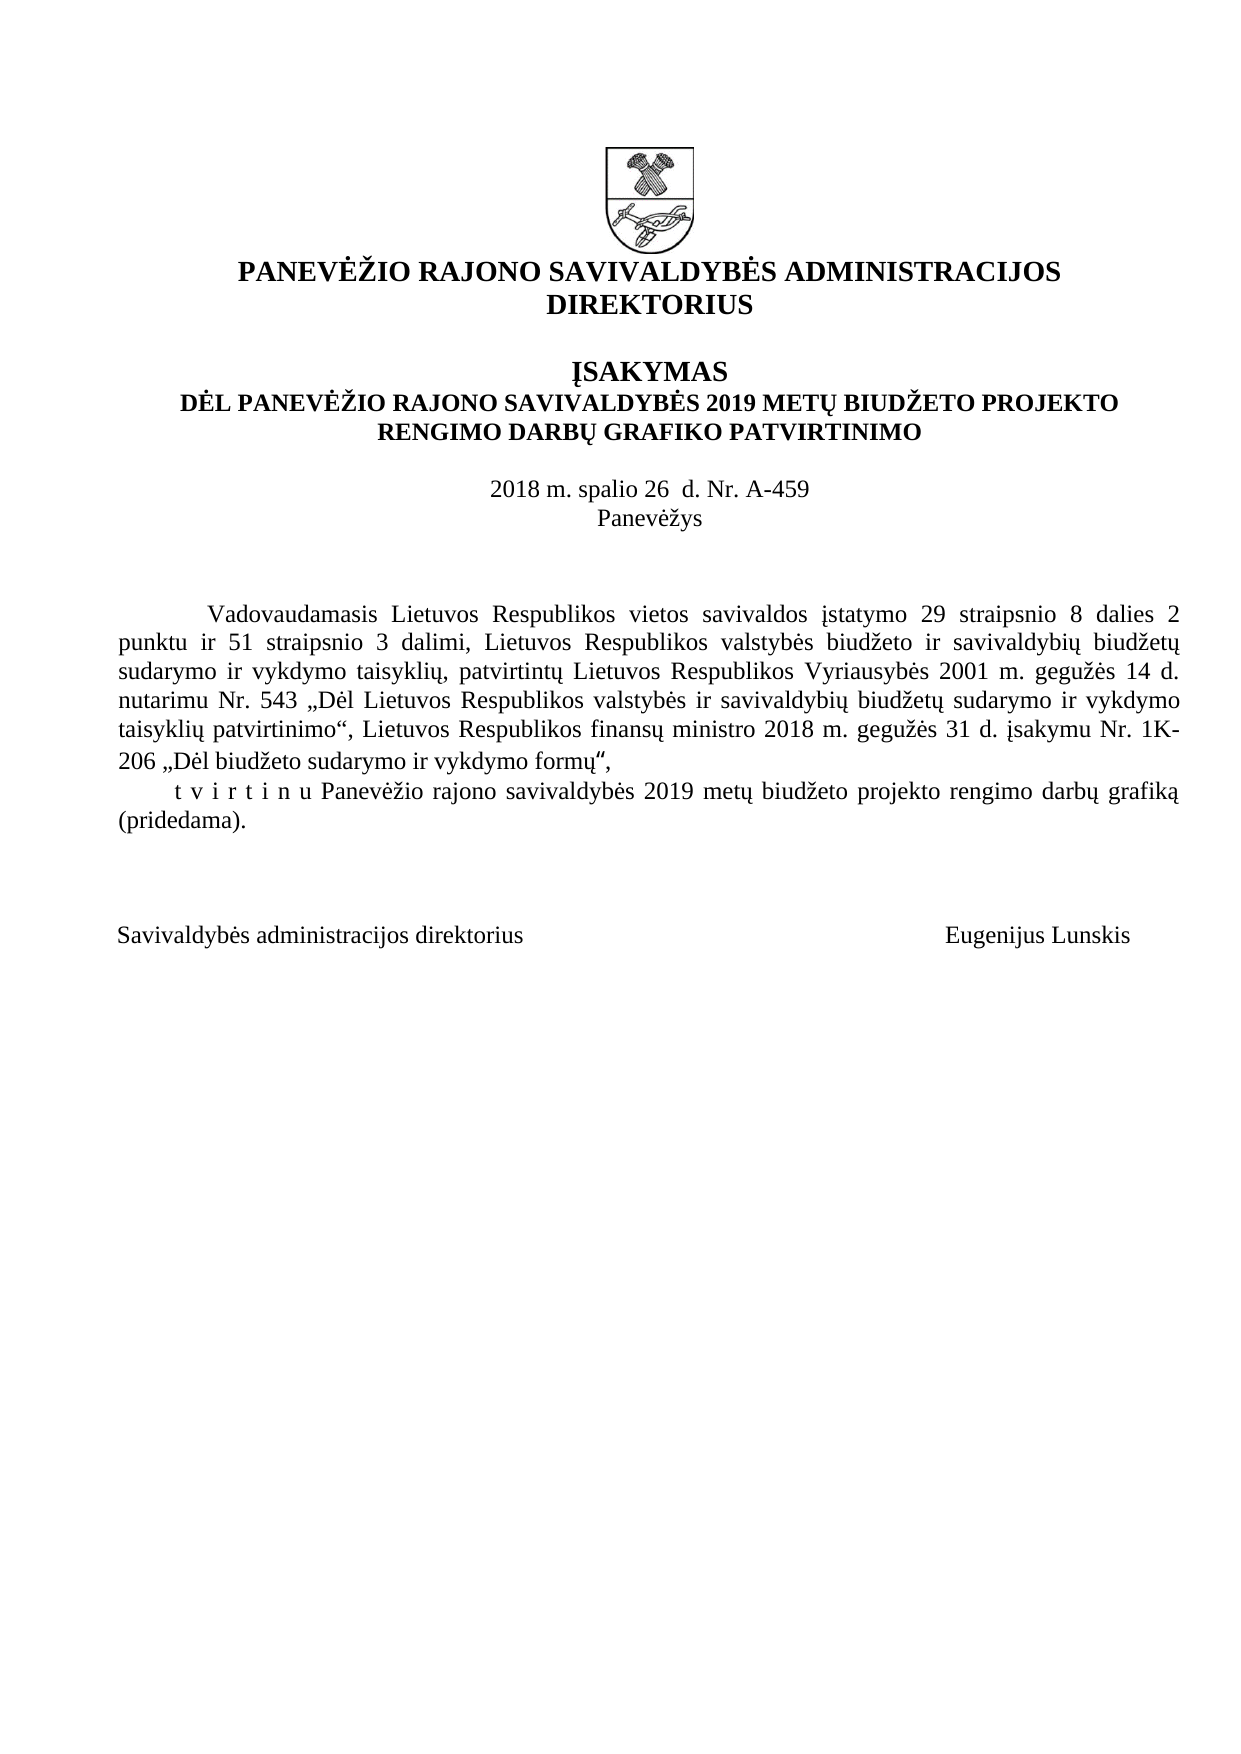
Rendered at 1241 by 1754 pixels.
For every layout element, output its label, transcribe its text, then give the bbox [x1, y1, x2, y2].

text Savivaldybės administracijos direktorius Eugenijus Lunskis [117, 920, 1181, 949]
text 2018 m. spalio 26 d. Nr. A-459 [118, 474, 1181, 503]
text t v i r t i n u Panevėžio rajono savivaldybės 2019 metų biudžeto projekto rengimo darbų grafiką (pridedama). [118, 776, 1181, 834]
text PANEVĖŽIO RAJONO SAVIVALDYBĖS ADMINISTRACIJOS [118, 254, 1181, 287]
text Panevėžys [118, 503, 1181, 532]
text DIREKTORIUS [118, 287, 1181, 321]
text DĖL PANEVĖŽIO RAJONO SAVIVALDYBĖS 2019 METŲ BIUDŽETO PROJEKTO RENGIMO DARBŲ GRAFIKO PATVIRTINIMO [118, 388, 1181, 445]
text Vadovaudamasis Lietuvos Respublikos vietos savivaldos įstatymo 29 straipsnio 8 dalies 2 punktu ir 51 straipsnio 3 dalimi, Lietuvos Respublikos valstybės biudžeto ir savivaldybių biudžetų sudarymo ir vykdymo taisyklių, patvirtintų Lietuvos Respublikos Vyriausybės 2001 m. gegužės 14 d. nutarimu Nr. 543 „Dėl Lietuvos Respublikos valstybės ir savivaldybių biudžetų sudarymo ir vykdymo taisyklių patvirtinimo“, Lietuvos Respublikos finansų ministro 2018 m. gegužės 31 d. įsakymu Nr. 1K-206 „Dėl biudžeto sudarymo ir vykdymo formų“, [118, 599, 1181, 776]
text ĮSAKYMAS [118, 354, 1181, 388]
